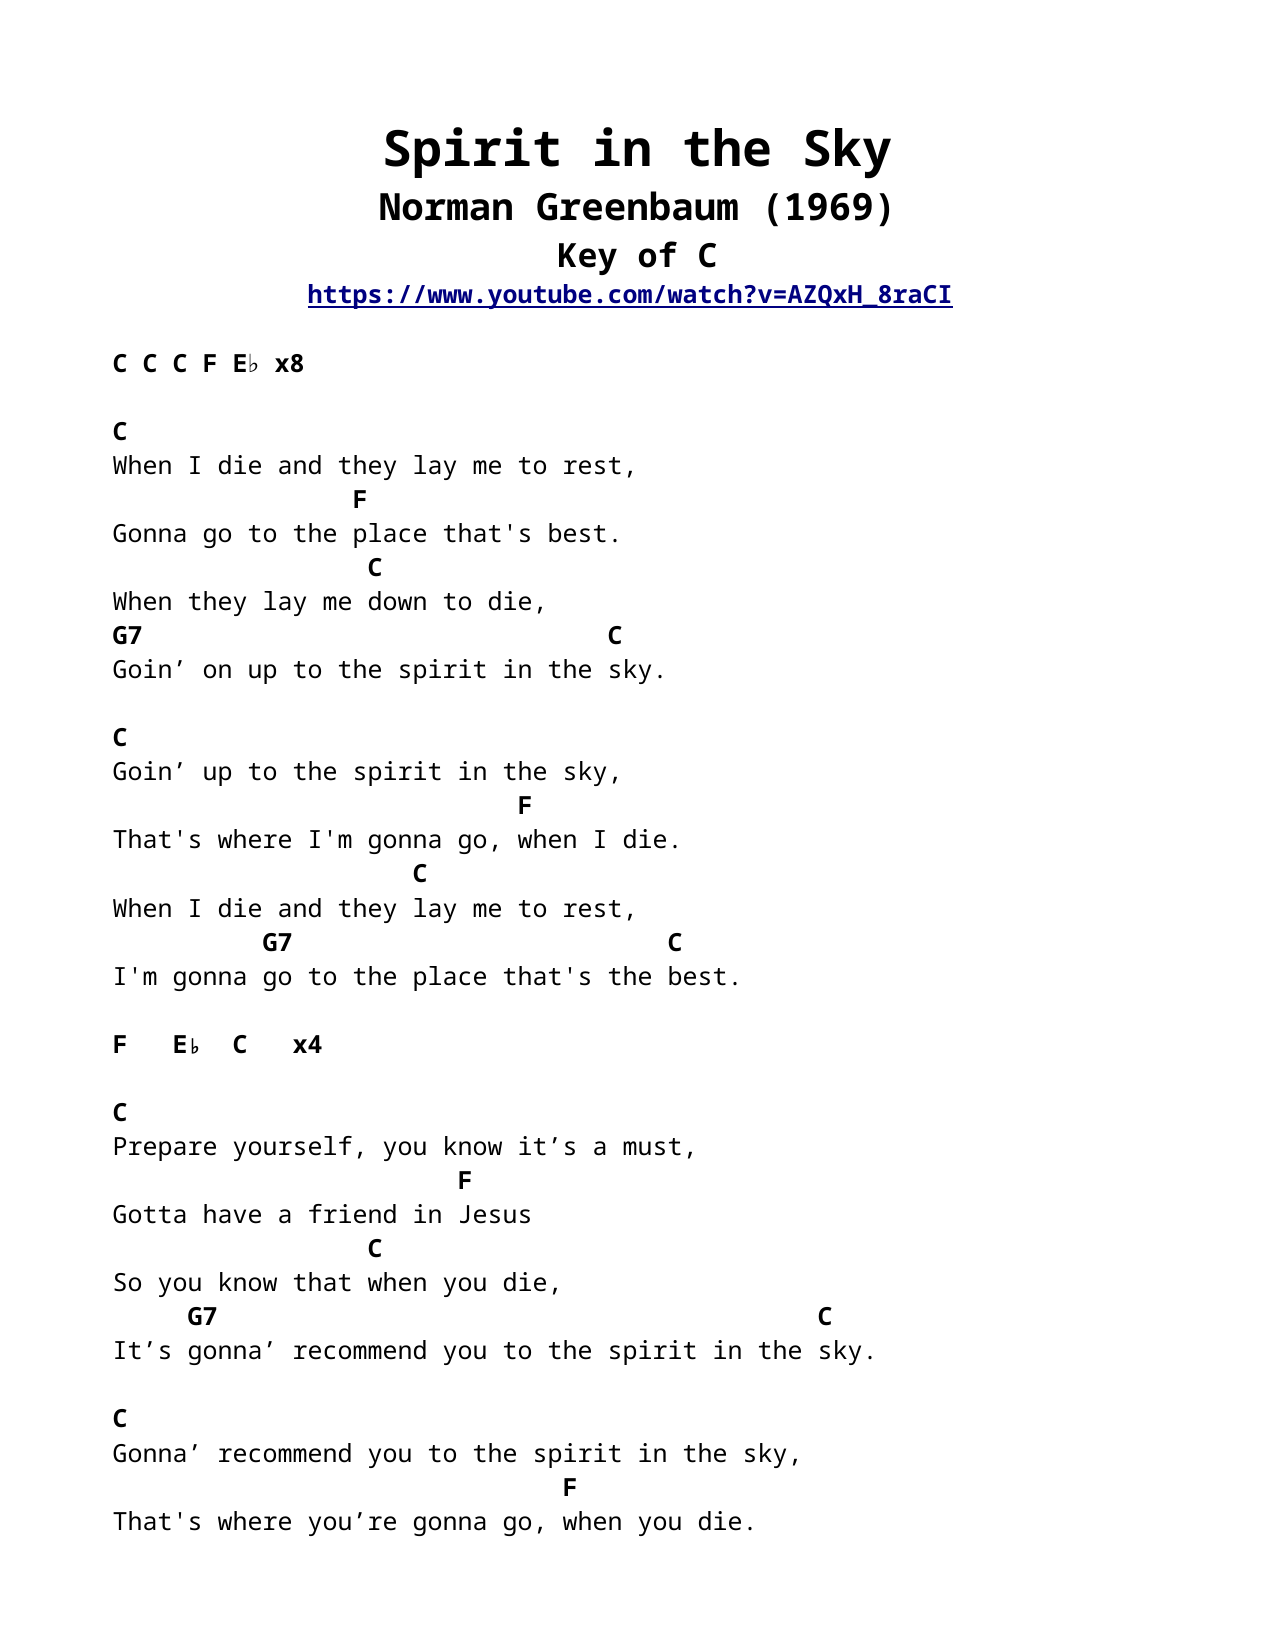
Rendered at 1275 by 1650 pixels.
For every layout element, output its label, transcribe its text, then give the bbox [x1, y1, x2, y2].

text C C C F E♭ x8 [112, 345, 1162, 379]
text C [112, 720, 1162, 754]
text C [112, 549, 1162, 584]
text C [112, 1401, 1162, 1435]
text C [112, 1094, 1162, 1129]
text F [112, 788, 1162, 822]
text F [112, 481, 1162, 516]
text Gotta have a friend in Jesus [112, 1197, 1162, 1231]
text https://www.youtube.com/watch?v=AZQxH_8raCI [112, 277, 1162, 311]
text Prepare yourself, you know it’s a must, [112, 1129, 1162, 1163]
text C [112, 856, 1162, 890]
text Spirit in the Sky [112, 112, 1162, 181]
text C [112, 1231, 1162, 1265]
text So you know that when you die, [112, 1265, 1162, 1299]
text When I die and they lay me to rest, [112, 447, 1162, 481]
text Gonna’ recommend you to the spirit in the sky, [112, 1435, 1162, 1469]
text When they lay me down to die, [112, 584, 1162, 618]
text Norman Greenbaum (1969) [112, 181, 1162, 232]
text Goin’ on up to the spirit in the sky. [112, 652, 1162, 686]
text F [112, 1469, 1162, 1503]
text G7 C [112, 924, 1162, 958]
text When I die and they lay me to rest, [112, 890, 1162, 924]
text Goin’ up to the spirit in the sky, [112, 754, 1162, 788]
text C [112, 413, 1162, 447]
text F E♭ C x4 [112, 1026, 1162, 1061]
text G7 C [112, 1299, 1162, 1333]
text G7 C [112, 618, 1162, 652]
text F [112, 1163, 1162, 1197]
text It’s gonna’ recommend you to the spirit in the sky. [112, 1333, 1162, 1367]
text That's where you’re gonna go, when you die. [112, 1503, 1162, 1537]
text Key of C [112, 232, 1162, 277]
text I'm gonna go to the place that's the best. [112, 958, 1162, 992]
text That's where I'm gonna go, when I die. [112, 822, 1162, 856]
text Gonna go to the place that's best. [112, 516, 1162, 549]
